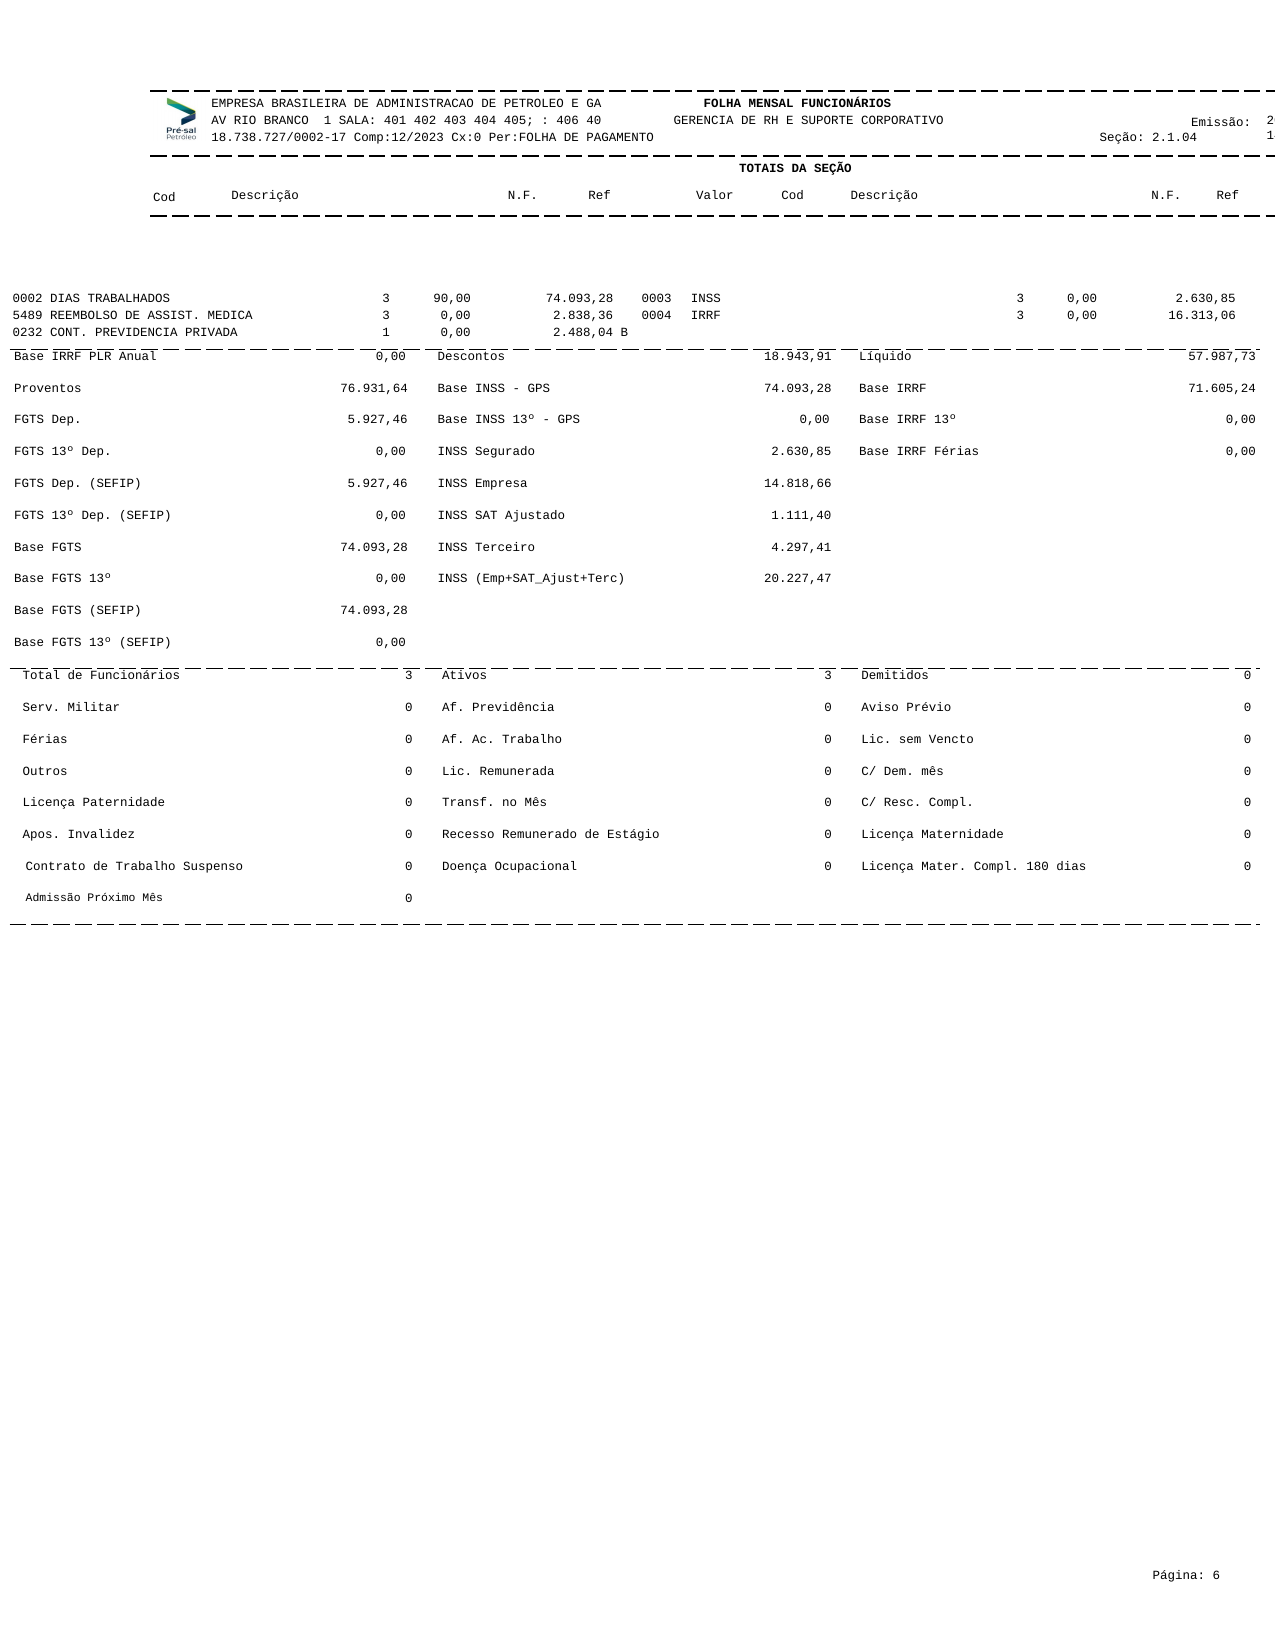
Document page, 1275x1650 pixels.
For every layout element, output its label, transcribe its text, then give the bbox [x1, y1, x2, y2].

table_cell Lic. Remunerada [433, 765, 641, 796]
table_cell Apos. Invalidez [10, 828, 340, 860]
table_cell 0 [340, 892, 433, 923]
table_cell Contrato de Trabalho Suspenso [10, 860, 340, 892]
table_cell Valor [1266, 157, 1275, 215]
table_cell 0 [764, 733, 859, 764]
table_cell [859, 636, 1016, 668]
table_cell FGTS Dep. (SEFIP) [10, 477, 340, 509]
table_cell Doença Ocupacional [433, 860, 691, 892]
table_cell [859, 604, 1016, 636]
table_cell 0 [764, 860, 859, 892]
table_cell 0 [340, 828, 433, 860]
table_cell 3 [340, 668, 433, 701]
table_cell [641, 668, 691, 701]
table_cell [641, 701, 691, 733]
table_cell [1168, 541, 1259, 572]
table_cell [1168, 604, 1259, 636]
table_cell [1067, 382, 1168, 413]
table_cell [1016, 636, 1067, 668]
table_header EMPRESA BRASILEIRA DE ADMINISTRACAO DE PETROLEO E GA AV RIO BRANCO 1 SALA: 401 402 403 404 405; : 406 40 18.738.727/0002-17 Comp:12/2023 Cx:0 Per:FOLHA DE PAGAMENTO [211, 90, 673, 155]
table_cell [1168, 892, 1259, 923]
table_cell Outros [10, 765, 340, 796]
table_cell [1016, 414, 1067, 445]
table_cell [859, 541, 1016, 572]
table_cell [1067, 541, 1168, 572]
table_cell [691, 668, 764, 701]
table_cell [641, 477, 691, 509]
table_cell 0 [1168, 701, 1259, 733]
table_cell [691, 509, 764, 541]
table_cell [641, 509, 691, 541]
table_cell [691, 828, 764, 860]
table_cell [691, 382, 764, 413]
table_cell Demitidos [859, 668, 1016, 701]
table_cell [641, 733, 691, 764]
table_cell INSS SAT Ajustado [433, 509, 641, 541]
table_cell [641, 541, 691, 572]
table_cell [691, 445, 764, 477]
table_cell C/ Dem. mês [859, 765, 1016, 796]
table_cell [764, 636, 859, 668]
table_cell [641, 573, 691, 604]
table_cell 0 [1168, 668, 1259, 701]
table_cell [641, 349, 691, 382]
table_header 90,00 0,00 0,00 [433, 292, 546, 348]
table_header 74.093,28 2.838,36 2.488,04 B [546, 292, 641, 348]
table_cell Base IRRF [859, 382, 1016, 413]
table_cell 74.093,28 [764, 382, 859, 413]
table_cell 0,00 [340, 636, 433, 668]
table_cell 74.093,28 [340, 541, 433, 572]
table_cell Licença Mater. Compl. 180 dias [859, 860, 1168, 892]
table_cell Licença Paternidade [10, 796, 340, 828]
table_cell 0,00 [340, 573, 433, 604]
table_cell Admissão Próximo Mês [10, 892, 340, 923]
table_cell [1016, 733, 1067, 764]
table_cell Base FGTS (SEFIP) [10, 604, 340, 636]
table_cell Base INSS 13º - GPS [433, 414, 641, 445]
table_cell [691, 733, 764, 764]
table_header 0,00 0,00 [1067, 292, 1168, 348]
table_cell [691, 796, 764, 828]
table_cell [1016, 445, 1067, 477]
table_cell [641, 765, 691, 796]
table_cell [1168, 573, 1259, 604]
table_cell 3 [764, 668, 859, 701]
table_cell [1016, 765, 1067, 796]
table_cell [1016, 477, 1067, 509]
table_cell Descontos [433, 349, 546, 382]
table_cell [691, 765, 764, 796]
table_cell Líquido [859, 349, 1016, 382]
table_cell [691, 636, 764, 668]
table_header 0003 0004 [641, 292, 691, 348]
table_cell Cod [150, 155, 211, 215]
table_cell 1.111,40 [764, 509, 859, 541]
table_cell [1067, 765, 1168, 796]
table_cell [691, 477, 764, 509]
table_cell [641, 636, 691, 668]
table_cell Af. Previdência [433, 701, 641, 733]
table_cell 0 [764, 796, 859, 828]
table_header [150, 90, 211, 155]
table_cell [691, 604, 764, 636]
table_cell [1067, 573, 1168, 604]
table_cell Base FGTS 13º [10, 573, 340, 604]
table_header 2.630,85 16.313,06 [1168, 292, 1259, 348]
table_cell 20.227,47 [764, 573, 859, 604]
table_cell [691, 701, 764, 733]
table_cell [764, 892, 859, 923]
table_cell [1016, 668, 1067, 701]
table_cell 2.630,85 [764, 445, 859, 477]
table_cell [1016, 509, 1067, 541]
table_cell Base IRRF Férias [859, 445, 1016, 477]
table_cell 0 [340, 860, 433, 892]
table_header 0002 DIAS TRABALHADOS 5489 REEMBOLSO DE ASSIST. MEDICA 0232 CONT. PREVIDENCIA PRIVADA [10, 292, 340, 348]
table_cell [1168, 477, 1259, 509]
table_cell [1016, 573, 1067, 604]
table_cell 18.943,91 [764, 349, 859, 382]
table_cell [1067, 349, 1168, 382]
table_cell 0 [1168, 796, 1259, 828]
table_cell 0 [764, 828, 859, 860]
table_cell [691, 860, 764, 892]
table_cell [1016, 796, 1067, 828]
table_cell [1067, 445, 1168, 477]
table_cell [691, 414, 764, 445]
table_cell 0 [340, 701, 433, 733]
table_cell Férias [10, 733, 340, 764]
table_cell Base FGTS [10, 541, 340, 572]
table_cell [1067, 733, 1168, 764]
table_cell [641, 796, 691, 828]
table_cell [691, 349, 764, 382]
table_header Emissão: Seção: 2.1.04 [1099, 90, 1266, 155]
table_cell [641, 445, 691, 477]
table_cell 0 [1168, 733, 1259, 764]
table_cell Proventos [10, 382, 340, 413]
table_cell Total de Funcionários [10, 668, 340, 701]
table_cell FGTS 13º Dep. (SEFIP) [10, 509, 340, 541]
table_cell 0 [340, 765, 433, 796]
table_cell 76.931,64 [340, 382, 433, 413]
table_cell [641, 414, 691, 445]
table_cell 71.605,24 [1168, 382, 1259, 413]
table_cell 5.927,46 [340, 477, 433, 509]
table_cell 57.987,73 [1168, 349, 1259, 382]
table_cell [691, 541, 764, 572]
table_cell [433, 636, 641, 668]
table_cell 0 [1168, 860, 1259, 892]
table_cell INSS (Emp+SAT_Ajust+Terc) [433, 573, 641, 604]
table_cell Descrição N.F. Ref [211, 155, 673, 215]
table_cell Serv. Militar [10, 701, 340, 733]
table_cell FGTS 13º Dep. [10, 445, 340, 477]
table_cell 0 [1168, 765, 1259, 796]
table_cell [1168, 509, 1259, 541]
table_cell [1016, 701, 1067, 733]
table_cell 0,00 [340, 445, 433, 477]
table_cell [859, 477, 1016, 509]
table_cell [1067, 828, 1168, 860]
table_cell [1016, 541, 1067, 572]
table_cell INSS Terceiro [433, 541, 641, 572]
table_header FOLHA MENSAL FUNCIONÁRIOS GERENCIA DE RH E SUPORTE CORPORATIVO [673, 90, 1099, 155]
table_cell [641, 382, 691, 413]
table_cell Lic. sem Vencto [859, 733, 1016, 764]
table_cell INSS Empresa [433, 477, 641, 509]
table_cell [1067, 636, 1168, 668]
table_cell Base FGTS 13º (SEFIP) [10, 636, 340, 668]
table_header [764, 292, 859, 348]
table_cell [641, 604, 691, 636]
table_cell Licença Maternidade [859, 828, 1016, 860]
table_cell 0 [340, 733, 433, 764]
table_cell 0,00 [1168, 414, 1259, 445]
table_header INSS IRRF [691, 292, 764, 348]
table_cell [1067, 701, 1168, 733]
table_cell [1067, 414, 1168, 445]
table_cell Ativos [433, 668, 641, 701]
table_cell [1168, 636, 1259, 668]
table_cell Recesso Remunerado de Estágio [433, 828, 691, 860]
table_cell 0,00 [340, 509, 433, 541]
table_cell FGTS Dep. [10, 414, 340, 445]
table_cell Transf. no Mês [433, 796, 641, 828]
table_cell [1016, 382, 1067, 413]
table_cell [546, 349, 641, 382]
table_header 3 3 1 [340, 292, 433, 348]
table_cell [859, 509, 1016, 541]
table_cell [1067, 796, 1168, 828]
table_cell [1016, 349, 1067, 382]
table_cell 0 [764, 765, 859, 796]
table_cell 0,00 [1168, 445, 1259, 477]
table_cell [1067, 604, 1168, 636]
table_cell C/ Resc. Compl. [859, 796, 1016, 828]
table_cell 14.818,66 [764, 477, 859, 509]
table_cell TOTAIS DA SEÇÃO Valor Cod Descrição [673, 155, 1099, 215]
table_header [859, 292, 1016, 348]
table_header 3 3 [1016, 292, 1067, 348]
table_cell [1016, 604, 1067, 636]
table_cell Base IRRF 13º [859, 414, 1016, 445]
table_cell Base IRRF PLR Anual [10, 349, 340, 382]
table_cell 0 [340, 796, 433, 828]
table_cell [691, 573, 764, 604]
table_cell 0,00 [764, 414, 859, 445]
table_cell 74.093,28 [340, 604, 433, 636]
table_cell 0 [1168, 828, 1259, 860]
table_cell N.F. Ref [1099, 155, 1266, 215]
table_cell [859, 573, 1016, 604]
table_cell [1067, 477, 1168, 509]
table_cell 0 [764, 701, 859, 733]
table_cell [1067, 509, 1168, 541]
table_cell Af. Ac. Trabalho [433, 733, 641, 764]
table_cell [1067, 668, 1168, 701]
table_cell 0,00 [340, 349, 433, 382]
table_cell [691, 892, 764, 923]
table_cell Aviso Prévio [859, 701, 1016, 733]
table_cell [433, 604, 641, 636]
table_cell 4.297,41 [764, 541, 859, 572]
table_cell [859, 892, 1168, 923]
table_cell INSS Segurado [433, 445, 641, 477]
table_cell [764, 604, 859, 636]
table_cell [433, 892, 691, 923]
table_cell 5.927,46 [340, 414, 433, 445]
table_cell Base INSS - GPS [433, 382, 641, 413]
table_cell [1016, 828, 1067, 860]
